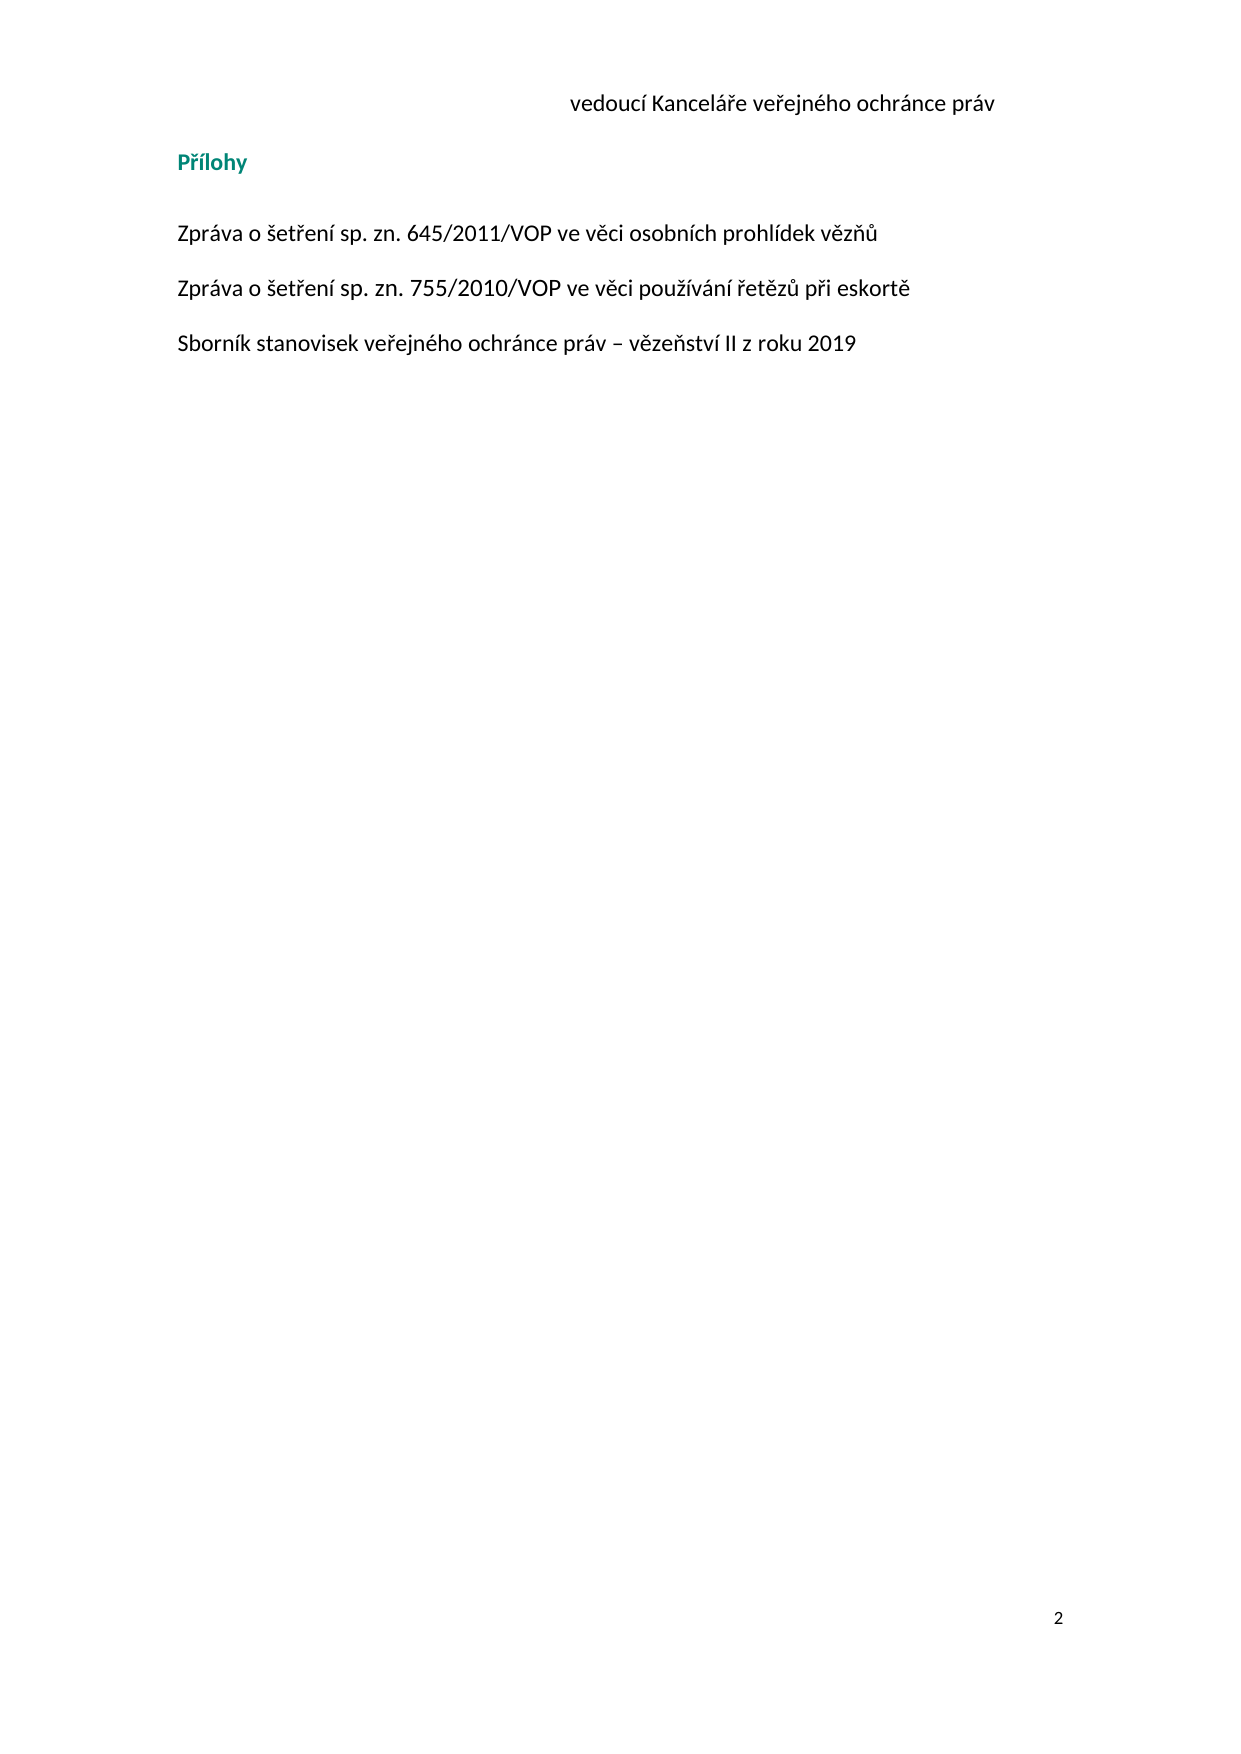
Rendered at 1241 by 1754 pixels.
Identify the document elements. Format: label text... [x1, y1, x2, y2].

text vedoucí Kanceláře veřejného ochránce práv [502, 88, 1063, 118]
text Přílohy [177, 147, 1063, 176]
text Zpráva o šetření sp. zn. 645/2011/VOP ve věci osobních prohlídek vězňů [177, 218, 1063, 247]
text Zpráva o šetření sp. zn. 755/2010/VOP ve věci používání řetězů při eskortě [177, 272, 1063, 303]
text Sborník stanovisek veřejného ochránce práv – vězeňství II z roku 2019 [177, 328, 1063, 357]
